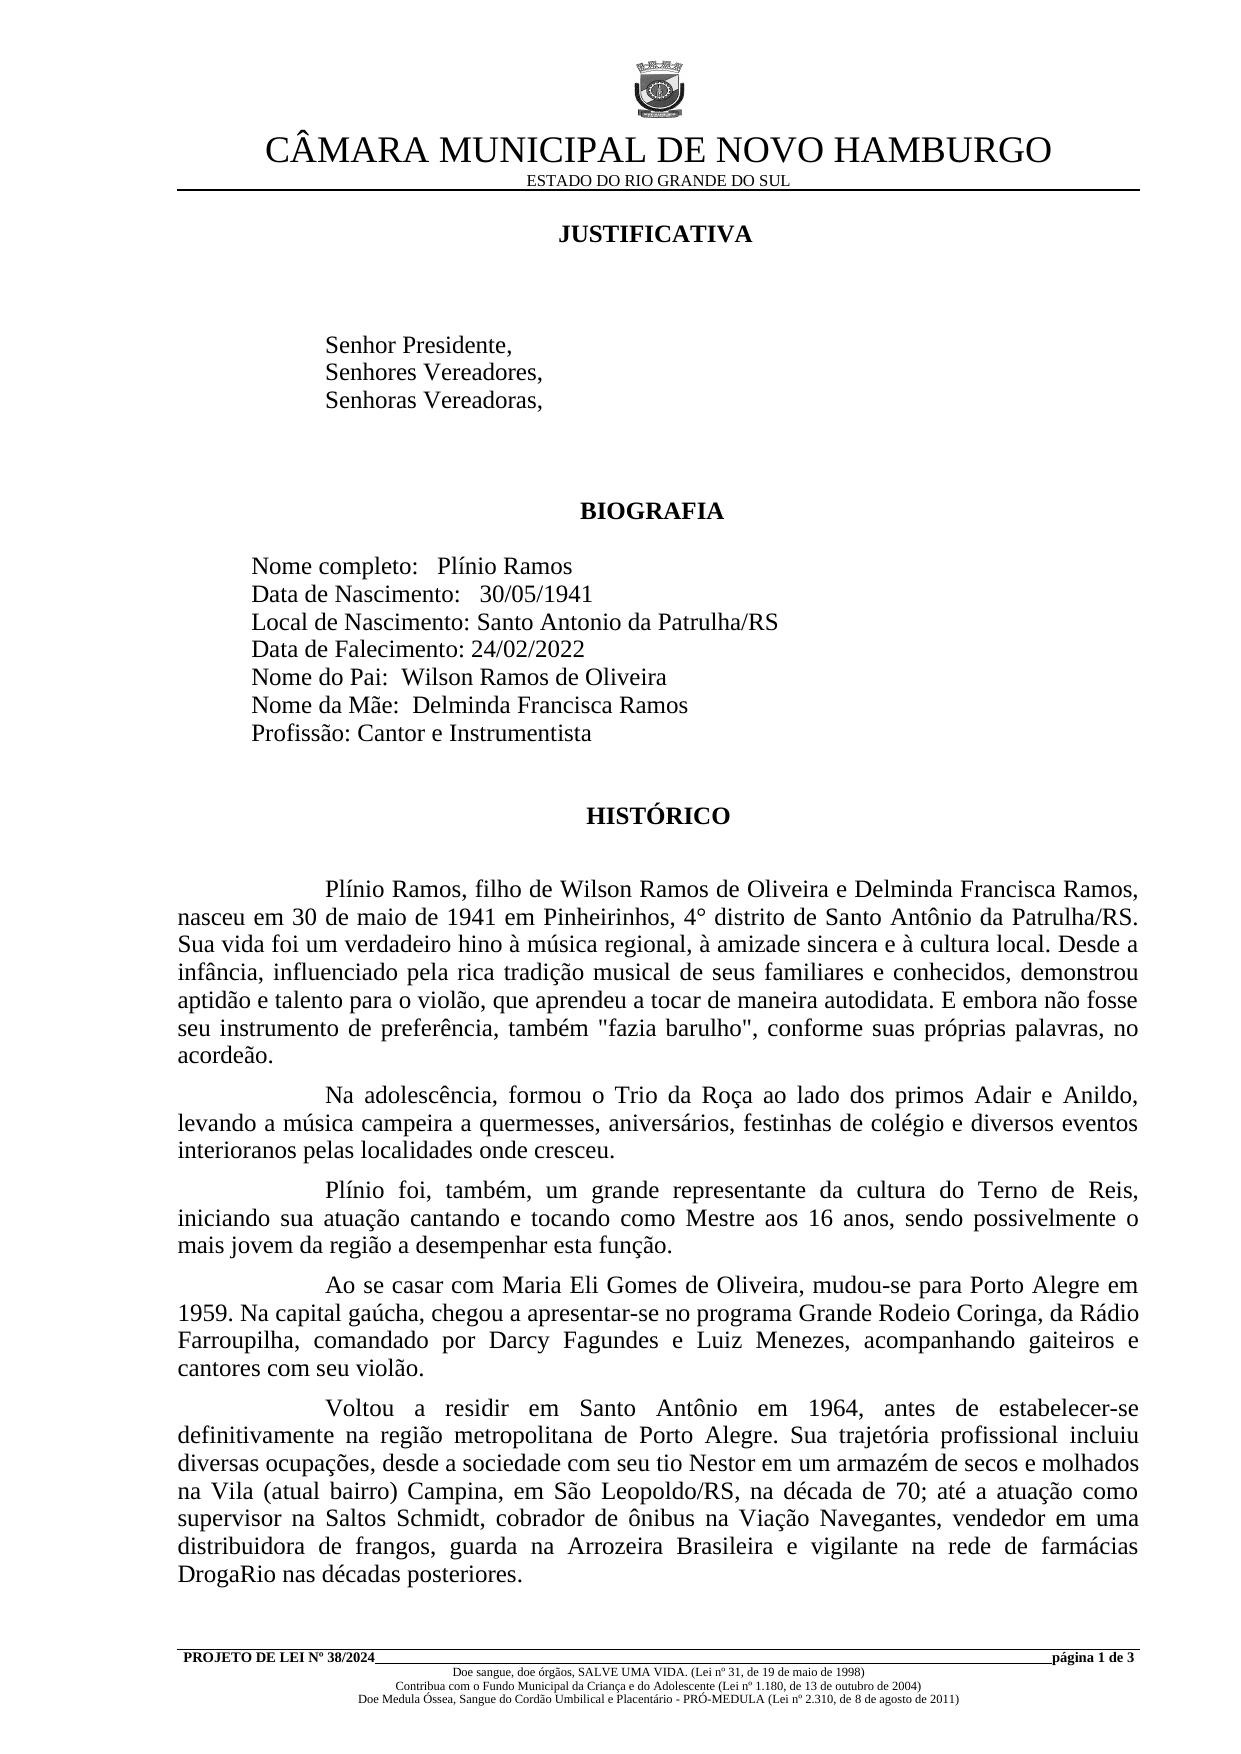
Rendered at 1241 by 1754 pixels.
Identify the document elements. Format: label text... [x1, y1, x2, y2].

text Voltou a residir em Santo Antônio em 1964, antes de estabelecer-se definitivamente na região metropolitana de Porto Alegre. Sua trajetória profissional incluiu diversas ocupações, desde a sociedade com seu tio Nestor em um armazém de secos e molhados na Vila (atual bairro) Campina, em São Leopoldo/RS, na década de 70; até a atuação como supervisor na Saltos Schmidt, cobrador de ônibus na Viação Navegantes, vendedor em uma distribuidora de frangos, guarda na Arrozeira Brasileira e vigilante na rede de farmácias DrogaRio nas décadas posteriores. [177, 1394, 1140, 1588]
text Plínio foi, também, um grande representante da cultura do Terno de Reis, iniciando sua atuação cantando e tocando como Mestre aos 16 anos, sendo possivelmente o mais jovem da região a desempenhar esta função. [177, 1176, 1140, 1259]
text Data de Nascimento: 30/05/1941 [177, 580, 1140, 608]
text JUSTIFICATIVA [177, 220, 1140, 248]
text Nome do Pai: Wilson Ramos de Oliveira [177, 663, 1140, 691]
text Nome completo: Plínio Ramos [177, 552, 1140, 580]
text Plínio Ramos, filho de Wilson Ramos de Oliveira e Delminda Francisca Ramos, nasceu em 30 de maio de 1941 em Pinheirinhos, 4° distrito de Santo Antônio da Patrulha/RS. Sua vida foi um verdadeiro hino à música regional, à amizade sincera e à cultura local. Desde a infância, influenciado pela rica tradição musical de seus familiares e conhecidos, demonstrou aptidão e talento para o violão, que aprendeu a tocar de maneira autodidata. E embora não fosse seu instrumento de preferência, também "fazia barulho", conforme suas próprias palavras, no acordeão. [177, 875, 1140, 1069]
text Senhores Vereadores, [177, 358, 1140, 386]
text Na adolescência, formou o Trio da Roça ao lado dos primos Adair e Anildo, levando a música campeira a quermesses, aniversários, festinhas de colégio e diversos eventos interioranos pelas localidades onde cresceu. [177, 1081, 1140, 1164]
text Ao se casar com Maria Eli Gomes de Oliveira, mudou-se para Porto Alegre em 1959. Na capital gaúcha, chegou a apresentar-se no programa Grande Rodeio Coringa, da Rádio Farroupilha, comandado por Darcy Fagundes e Luiz Menezes, acompanhando gaiteiros e cantores com seu violão. [177, 1271, 1140, 1382]
text BIOGRAFIA [177, 497, 1140, 525]
text Senhor Presidente, [177, 331, 1140, 358]
text Profissão: Cantor e Instrumentista [177, 719, 1140, 746]
text Nome da Mãe: Delminda Francisca Ramos [177, 691, 1140, 719]
text Local de Nascimento: Santo Antonio da Patrulha/RS [177, 608, 1140, 636]
text HISTÓRICO [177, 802, 1140, 829]
text Senhoras Vereadoras, [177, 386, 1140, 414]
text Data de Falecimento: 24/02/2022 [177, 636, 1140, 663]
